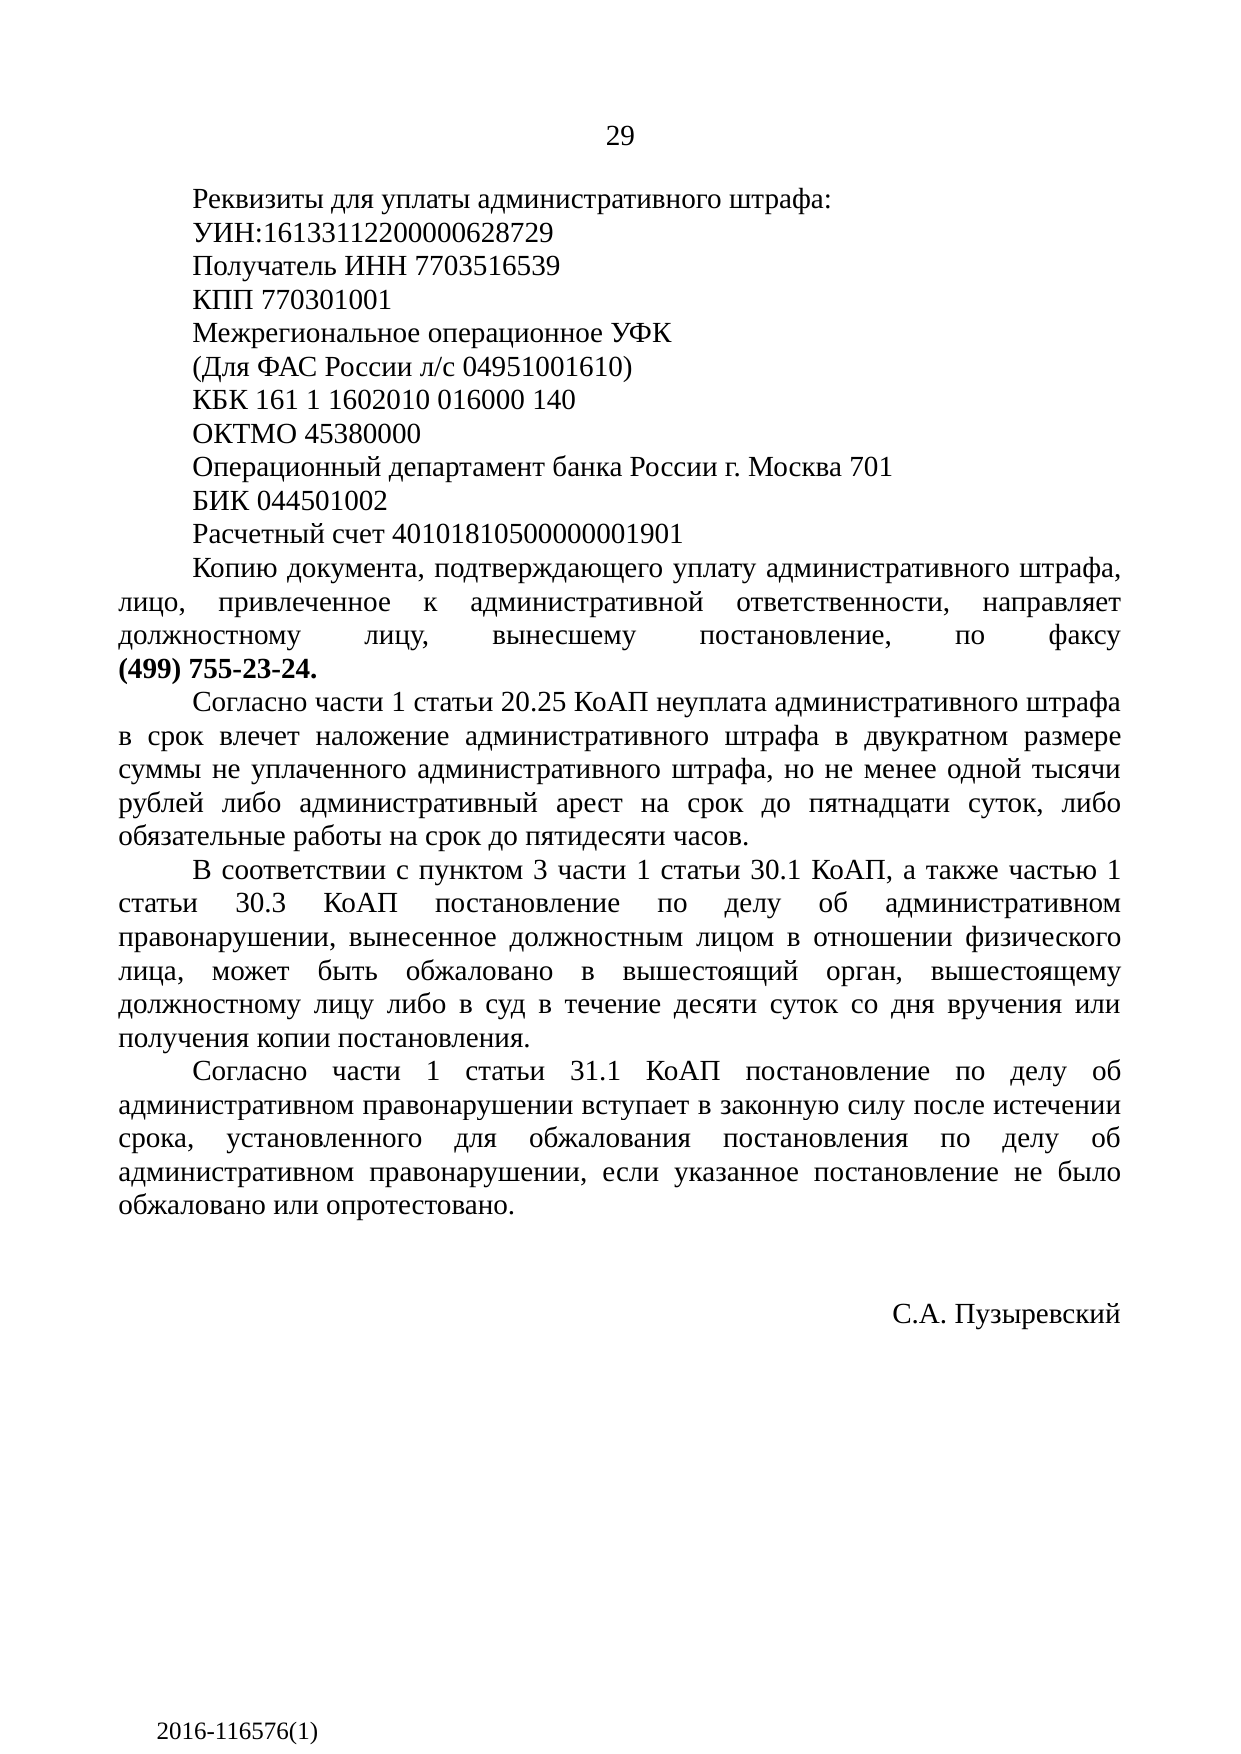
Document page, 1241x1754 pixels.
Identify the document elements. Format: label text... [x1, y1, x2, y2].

text Получатель ИНН 7703516539 [118, 248, 1122, 282]
text Копию документа, подтверждающего уплату административного штрафа, лицо, привлеченное к административной ответственности, направляет должностному лицу, вынесшему постановление, по факсу (499) 755-23-24. [118, 550, 1122, 684]
text Межрегиональное операционное УФК [118, 315, 1122, 349]
text КПП 770301001 [118, 282, 1122, 315]
text (Для ФАС России л/с 04951001610) [118, 349, 1122, 382]
text В соответствии с пунктом 3 части 1 статьи 30.1 КоАП, а также частью 1 статьи 30.3 КоАП постановление по делу об административном правонарушении, вынесенное должностным лицом в отношении физического лица, может быть обжаловано в вышестоящий орган, вышестоящему должностному лицу либо в суд в течение десяти суток со дня вручения или получения копии постановления. [118, 852, 1122, 1053]
text Операционный департамент банка России г. Москва 701 [118, 449, 1122, 483]
text КБК 161 1 1602010 016000 140 [118, 382, 1122, 416]
text Согласно части 1 статьи 31.1 КоАП постановление по делу об административном правонарушении вступает в законную силу после истечении срока, установленного для обжалования постановления по делу об административном правонарушении, если указанное постановление не было обжаловано или опротестовано. [118, 1053, 1122, 1221]
text Реквизиты для уплаты административного штрафа: [118, 181, 1122, 215]
text УИН:16133112200000628729 [118, 215, 1122, 248]
text Расчетный счет 40101810500000001901 [118, 517, 1122, 550]
text БИК 044501002 [118, 483, 1122, 517]
text Согласно части 1 статьи 20.25 КоАП неуплата административного штрафа в срок влечет наложение административного штрафа в двукратном размере суммы не уплаченного административного штрафа, но не менее одной тысячи рублей либо административный арест на срок до пятнадцати суток, либо обязательные работы на срок до пятидесяти часов. [118, 684, 1122, 852]
text С.А. Пузыревский [118, 1292, 1122, 1330]
text ОКТМО 45380000 [118, 416, 1122, 449]
